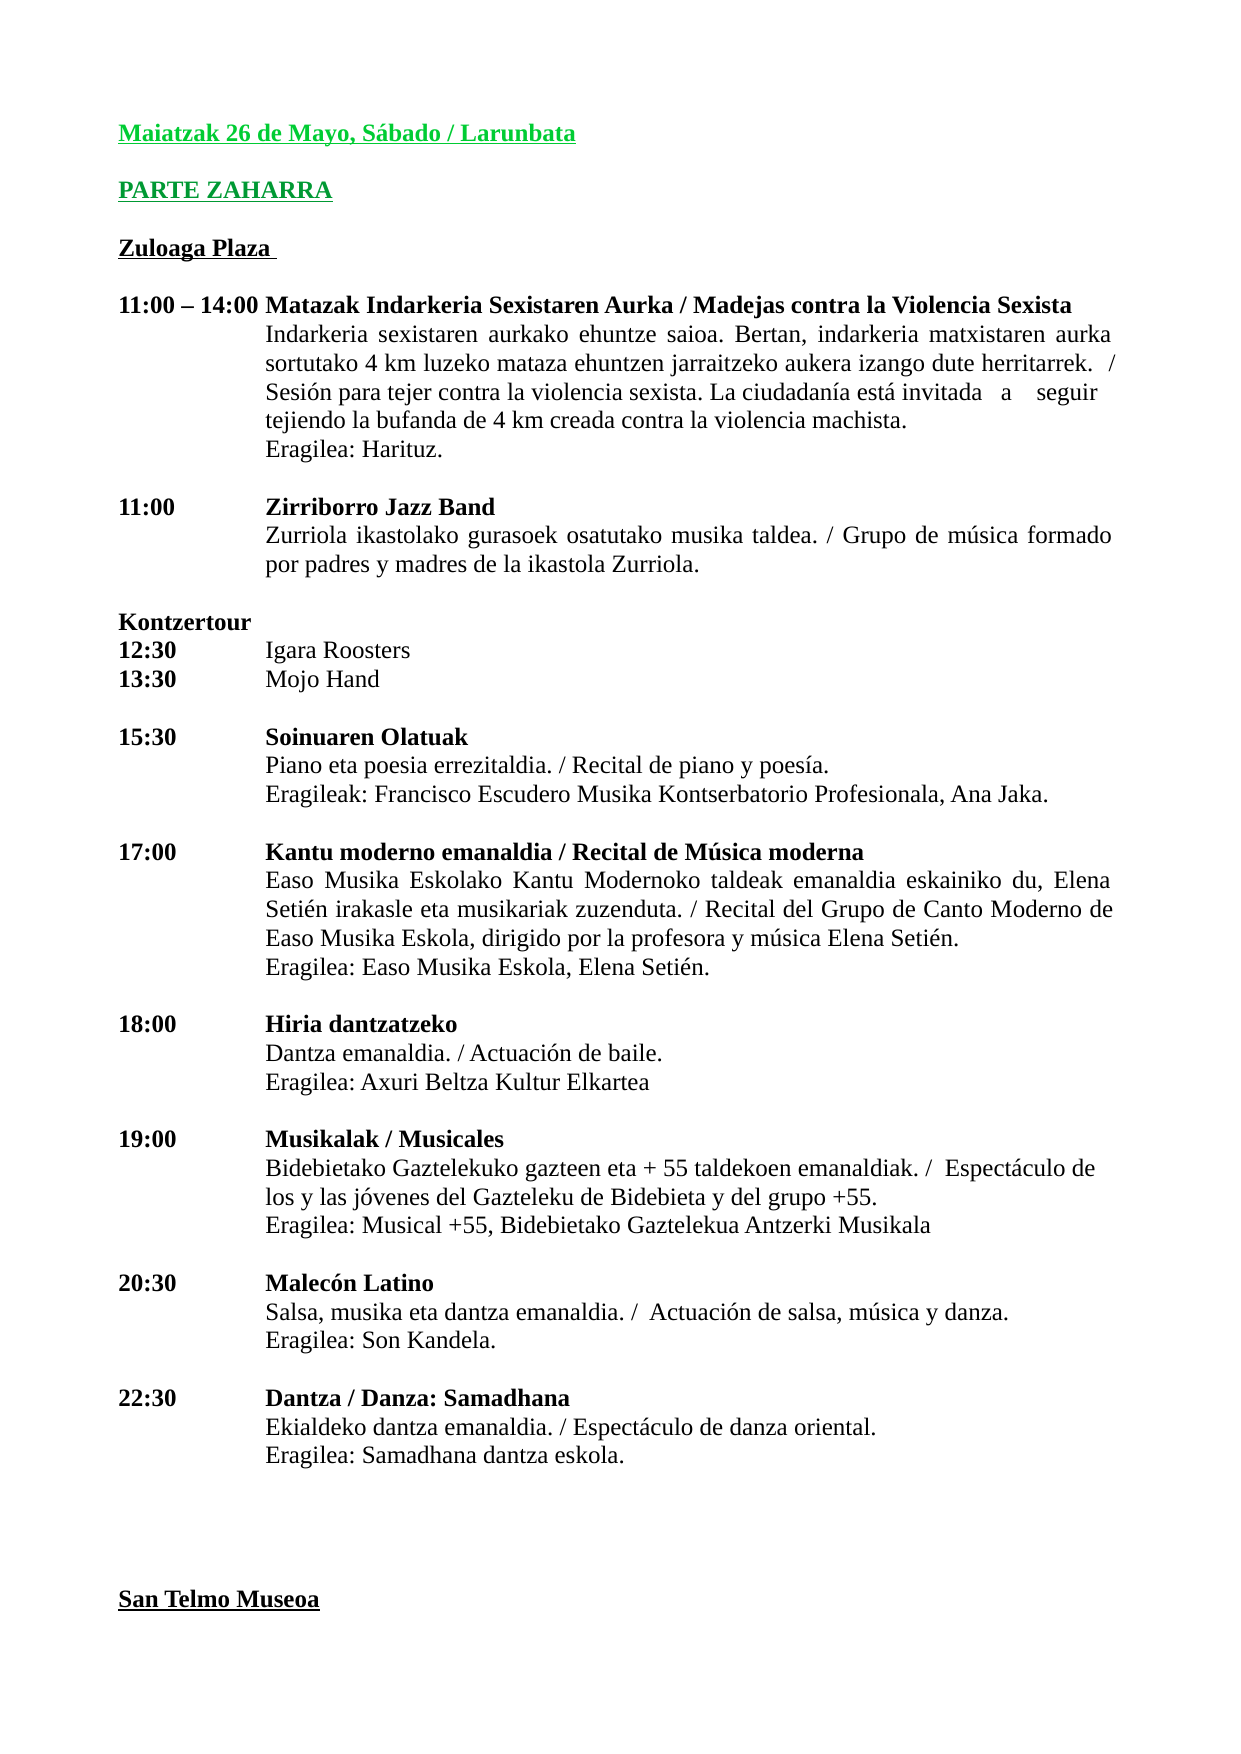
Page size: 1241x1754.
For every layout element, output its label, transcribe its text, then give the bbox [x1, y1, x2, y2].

text 18:00 Hiria dantzatzeko [118, 1009, 1122, 1038]
text Eragilea: Harituz. [118, 434, 1122, 463]
text Zurriola ikastolako gurasoek osatutako musika taldea. / Grupo de música formado por padres y madres de la ikastola Zurriola. [118, 521, 1122, 578]
text 11:00 Zirriborro Jazz Band [118, 492, 1122, 521]
text 12:30 Igara Roosters [118, 636, 1122, 664]
text Bidebietako Gaztelekuko gazteen eta + 55 taldekoen emanaldiak. / Espectáculo de [118, 1153, 1122, 1182]
text Maiatzak 26 de Mayo, Sábado / Larunbata [118, 118, 1122, 147]
text 19:00 Musikalak / Musicales [118, 1124, 1122, 1153]
text 20:30 Malecón Latino [118, 1268, 1122, 1297]
text Eragilea: Son Kandela. [118, 1326, 1122, 1354]
text 17:00 Kantu moderno emanaldia / Recital de Música moderna [118, 837, 1122, 866]
text Kontzertour [118, 607, 1122, 636]
text Eragilea: Easo Musika Eskola, Elena Setién. [118, 952, 1122, 981]
text 11:00 – 14:00 Matazak Indarkeria Sexistaren Aurka / Madejas contra la Violencia Sexista [118, 291, 1122, 319]
text Salsa, musika eta dantza emanaldia. / Actuación de salsa, música y danza. [118, 1297, 1122, 1326]
text Eragilea: Samadhana dantza eskola. [118, 1441, 1122, 1469]
text Zuloaga Plaza [118, 233, 1122, 262]
text 22:30 Dantza / Danza: Samadhana [118, 1383, 1122, 1412]
text Piano eta poesia errezitaldia. / Recital de piano y poesía. [118, 751, 1122, 779]
text 15:30 Soinuaren Olatuak [118, 722, 1122, 751]
text Eragilea: Musical +55, Bidebietako Gaztelekua Antzerki Musikala [118, 1211, 1122, 1239]
text los y las jóvenes del Gazteleku de Bidebieta y del grupo +55. [118, 1182, 1122, 1211]
text Indarkeria sexistaren aurkako ehuntze saioa. Bertan, indarkeria matxistaren aurka sortutako 4 km luzeko mataza ehuntzen jarraitzeko aukera izango dute herritarrek. / Sesión para tejer contra la violencia sexista. La ciudadanía está invitada a seguir tejiendo la bufanda de 4 km creada contra la violencia machista. [118, 319, 1122, 434]
text Eragilea: Axuri Beltza Kultur Elkartea [118, 1067, 1122, 1096]
text San Telmo Museoa [118, 1584, 1122, 1613]
text Easo Musika Eskolako Kantu Modernoko taldeak emanaldia eskainiko du, Elena Setién irakasle eta musikariak zuzenduta. / Recital del Grupo de Canto Moderno de Easo Musika Eskola, dirigido por la profesora y música Elena Setién. [118, 866, 1122, 952]
text 13:30 Mojo Hand [118, 664, 1122, 693]
text Eragileak: Francisco Escudero Musika Kontserbatorio Profesionala, Ana Jaka. [118, 779, 1122, 808]
text Dantza emanaldia. / Actuación de baile. [118, 1038, 1122, 1067]
text Ekialdeko dantza emanaldia. / Espectáculo de danza oriental. [118, 1412, 1122, 1441]
text PARTE ZAHARRA [118, 176, 1122, 204]
